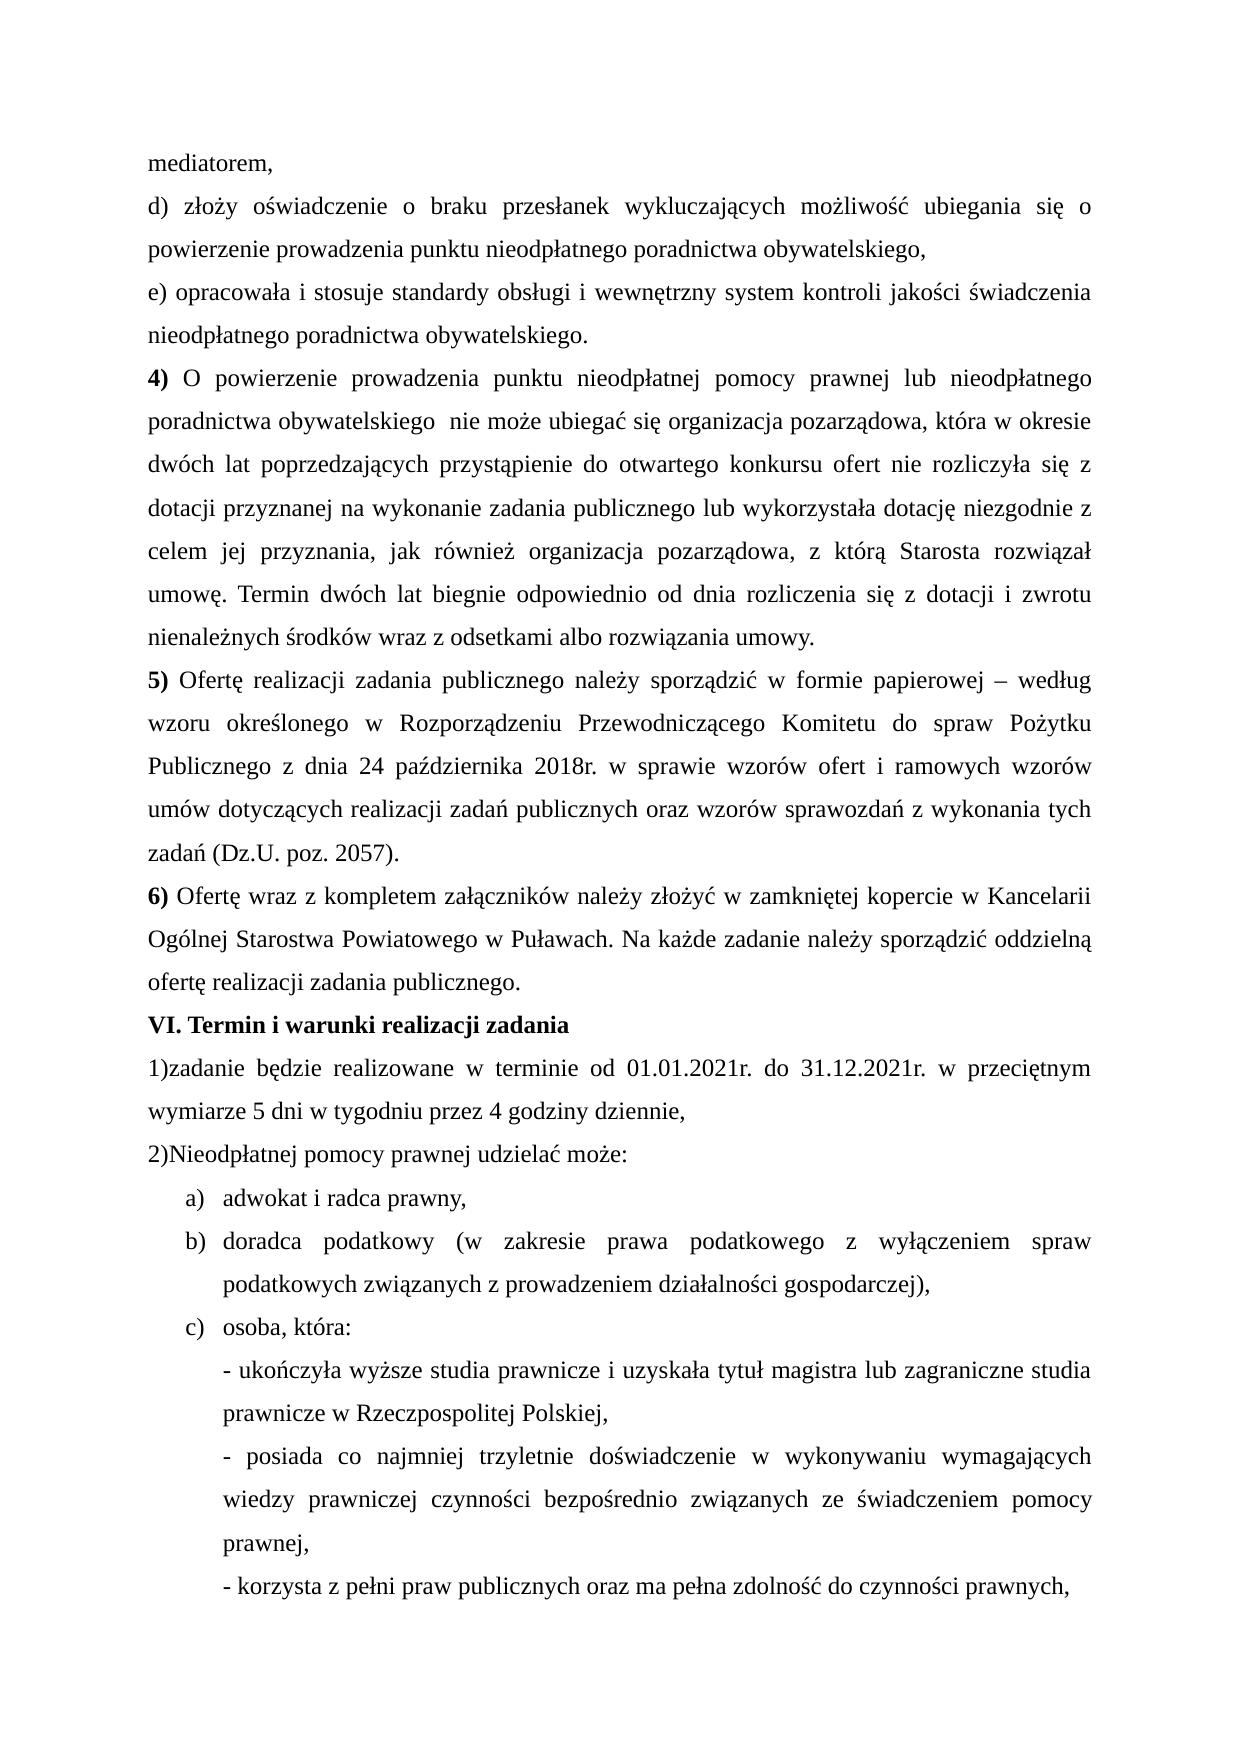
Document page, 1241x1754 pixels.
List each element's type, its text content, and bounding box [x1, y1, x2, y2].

text - posiada co najmniej trzyletnie doświadczenie w wykonywaniu wymagających wiedzy prawniczej czynności bezpośrednio związanych ze świadczeniem pomocy prawnej, [223, 1441, 1093, 1556]
list osoba, która: [185, 1312, 1093, 1341]
text mediatorem, [148, 148, 1093, 176]
list Nieodpłatnej pomocy prawnej udzielać może: [148, 1139, 1093, 1168]
text VI. Termin i warunki realizacji zadania [148, 1010, 1093, 1039]
text d) złoży oświadczenie o braku przesłanek wykluczających możliwość ubiegania się o powierzenie prowadzenia punktu nieodpłatnego poradnictwa obywatelskiego, [148, 191, 1093, 263]
text 4) O powierzenie prowadzenia punktu nieodpłatnej pomocy prawnej lub nieodpłatnego poradnictwa obywatelskiego nie może ubiegać się organizacja pozarządowa, która w okresie dwóch lat poprzedzających przystąpienie do otwartego konkursu ofert nie rozliczyła się z dotacji przyznanej na wykonanie zadania publicznego lub wykorzystała dotację niezgodnie z celem jej przyznania, jak również organizacja pozarządowa, z którą Starosta rozwiązał umowę. Termin dwóch lat biegnie odpowiednio od dnia rozliczenia się z dotacji i zwrotu nienależnych środków wraz z odsetkami albo rozwiązania umowy. [148, 363, 1093, 651]
list zadanie będzie realizowane w terminie od 01.01.2021r. do 31.12.2021r. w przeciętnym wymiarze 5 dni w tygodniu przez 4 godziny dziennie, [148, 1053, 1093, 1125]
text 5) Ofertę realizacji zadania publicznego należy sporządzić w formie papierowej – według wzoru określonego w Rozporządzeniu Przewodniczącego Komitetu do spraw Pożytku Publicznego z dnia 24 października 2018r. w sprawie wzorów ofert i ramowych wzorów umów dotyczących realizacji zadań publicznych oraz wzorów sprawozdań z wykonania tych zadań (Dz.U. poz. 2057). [148, 665, 1093, 866]
text - ukończyła wyższe studia prawnicze i uzyskała tytuł magistra lub zagraniczne studia prawnicze w Rzeczpospolitej Polskiej, [223, 1355, 1093, 1427]
list adwokat i radca prawny, [185, 1183, 1093, 1211]
text - korzysta z pełni praw publicznych oraz ma pełna zdolność do czynności prawnych, [223, 1571, 1093, 1599]
text e) opracowała i stosuje standardy obsługi i wewnętrzny system kontroli jakości świadczenia nieodpłatnego poradnictwa obywatelskiego. [148, 277, 1093, 349]
text 6) Ofertę wraz z kompletem załączników należy złożyć w zamkniętej kopercie w Kancelarii Ogólnej Starostwa Powiatowego w Puławach. Na każde zadanie należy sporządzić oddzielną ofertę realizacji zadania publicznego. [148, 881, 1093, 996]
list doradca podatkowy (w zakresie prawa podatkowego z wyłączeniem spraw podatkowych związanych z prowadzeniem działalności gospodarczej), [185, 1226, 1093, 1298]
